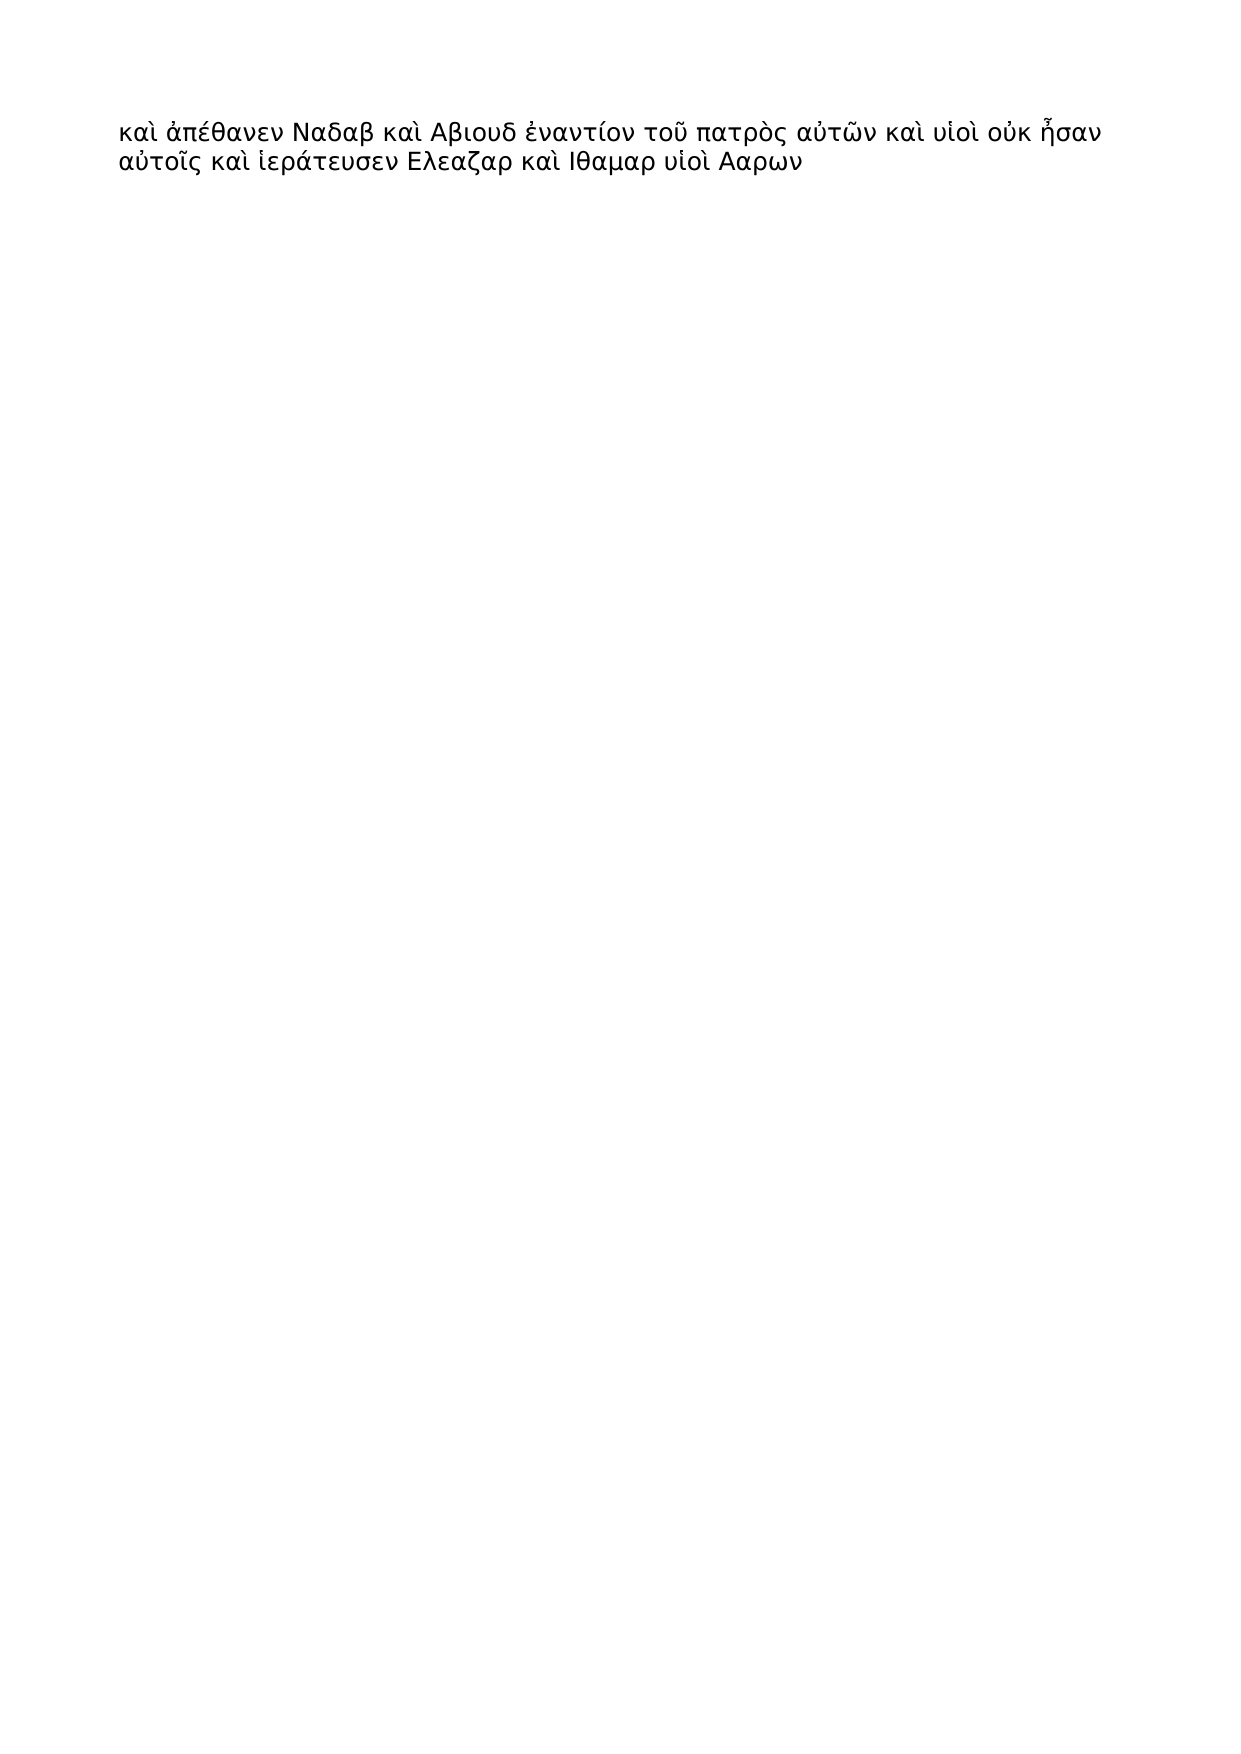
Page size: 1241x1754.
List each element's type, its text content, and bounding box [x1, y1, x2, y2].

text καὶ ἀπέθανεν Ναδαβ καὶ Αβιουδ ἐναντίον τοῦ πατρὸς αὐτῶν καὶ υἱοὶ οὐκ ἦσαν αὐτοῖς καὶ ἱεράτευσεν Ελεαζαρ καὶ Ιθαμαρ υἱοὶ Ααρων [118, 118, 1122, 176]
